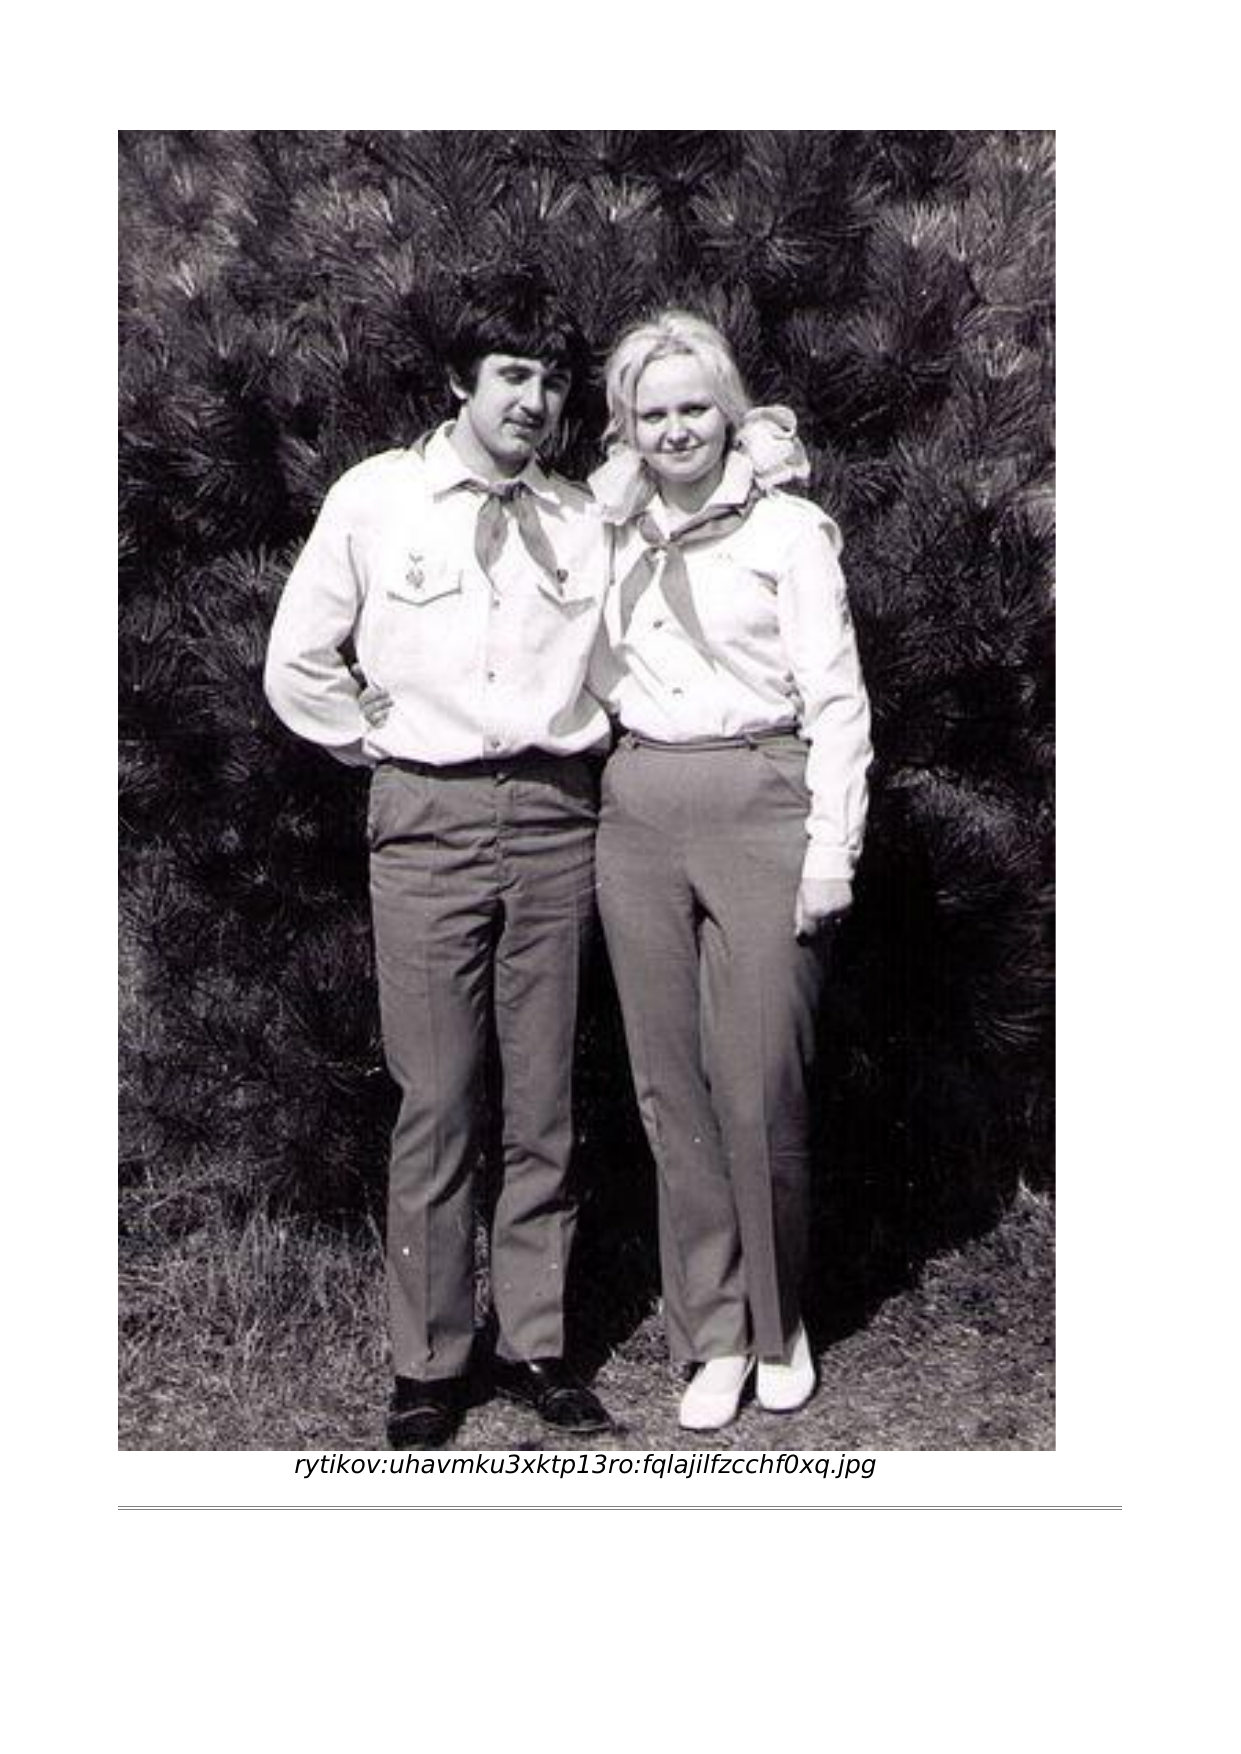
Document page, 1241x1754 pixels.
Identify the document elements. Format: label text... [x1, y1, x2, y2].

text rytikov:uhavmku3xktp13ro:fqlajilfzcchf0xq.jpg [118, 1451, 1056, 1479]
picture [118, 130, 1056, 1451]
